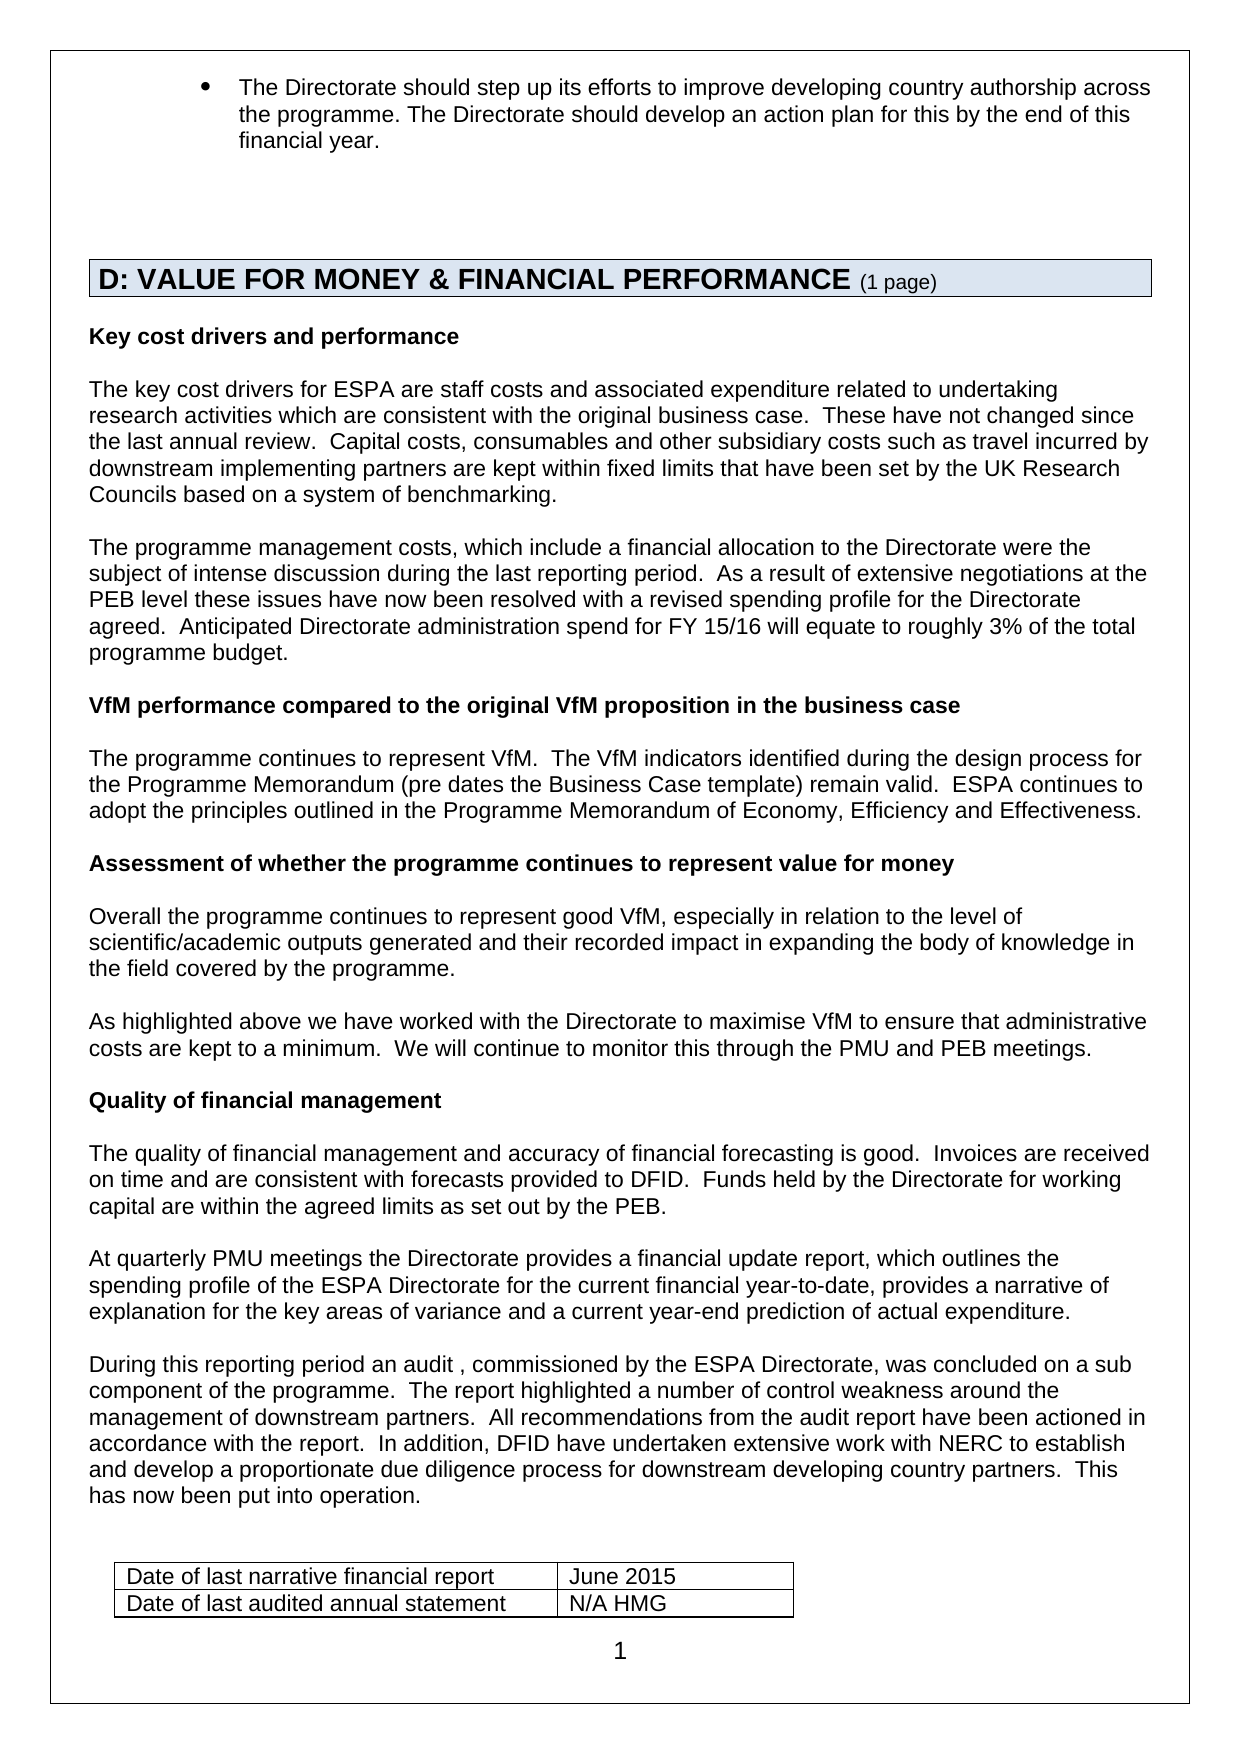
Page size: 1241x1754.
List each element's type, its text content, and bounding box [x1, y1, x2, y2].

text Overall the programme continues to represent good VfM, especially in relation to the level of scientific/academic outputs generated and their recorded impact in expanding the body of knowledge in the field covered by the programme. [89, 903, 1152, 982]
text As highlighted above we have worked with the Directorate to maximise VfM to ensure that administrative costs are kept to a minimum. We will continue to monitor this through the PMU and PEB meetings. [89, 1008, 1152, 1061]
text The programme management costs, which include a financial allocation to the Directorate were the subject of intense discussion during the last reporting period. As a result of extensive negotiations at the PEB level these issues have now been resolved with a revised spending profile for the Directorate agreed. Anticipated Directorate administration spend for FY 15/16 will equate to roughly 3% of the total programme budget. [89, 534, 1152, 666]
text The key cost drivers for ESPA are staff costs and associated expenditure related to undertaking research activities which are consistent with the original business case. These have not changed since the last annual review. Capital costs, consumables and other subsidiary costs such as travel incurred by downstream implementing partners are kept within fixed limits that have been set by the UK Research Councils based on a system of benchmarking. [89, 376, 1152, 507]
text At quarterly PMU meetings the Directorate provides a financial update report, which outlines the spending profile of the ESPA Directorate for the current financial year-to-date, provides a narrative of explanation for the key areas of variance and a current year-end prediction of actual expenditure. [89, 1245, 1152, 1324]
table_header Date of last narrative financial report [115, 1563, 557, 1589]
list The Directorate should step up its efforts to improve developing country authorship across the programme. The Directorate should develop an action plan for this by the end of this financial year. [201, 74, 1152, 153]
table_cell Date of last audited annual statement [115, 1590, 557, 1616]
text The programme continues to represent VfM. The VfM indicators identified during the design process for the Programme Memorandum (pre dates the Business Case template) remain valid. ESPA continues to adopt the principles outlined in the Programme Memorandum of Economy, Efficiency and Effectiveness. [89, 744, 1152, 824]
text During this reporting period an audit , commissioned by the ESPA Directorate, was concluded on a sub component of the programme. The report highlighted a number of control weakness around the management of downstream partners. All recommendations from the audit report have been actioned in accordance with the report. In addition, DFID have undertaken extensive work with NERC to establish and develop a proportionate due diligence process for downstream developing country partners. This has now been put into operation. [89, 1351, 1152, 1509]
text The quality of financial management and accuracy of financial forecasting is good. Invoices are received on time and are consistent with forecasts provided to DFID. Funds held by the Directorate for working capital are within the agreed limits as set out by the PEB. [89, 1140, 1152, 1219]
text Key cost drivers and performance [89, 323, 1152, 349]
subtitle D: VALUE FOR MONEY & FINANCIAL PERFORMANCE (1 page) [90, 260, 1151, 296]
text Assessment of whether the programme continues to represent value for money [89, 850, 1152, 876]
text VfM performance compared to the original VfM proposition in the business case [89, 692, 1152, 718]
table_cell N/A HMG [558, 1590, 793, 1616]
text Quality of financial management [89, 1087, 1152, 1113]
table_header June 2015 [558, 1563, 793, 1589]
